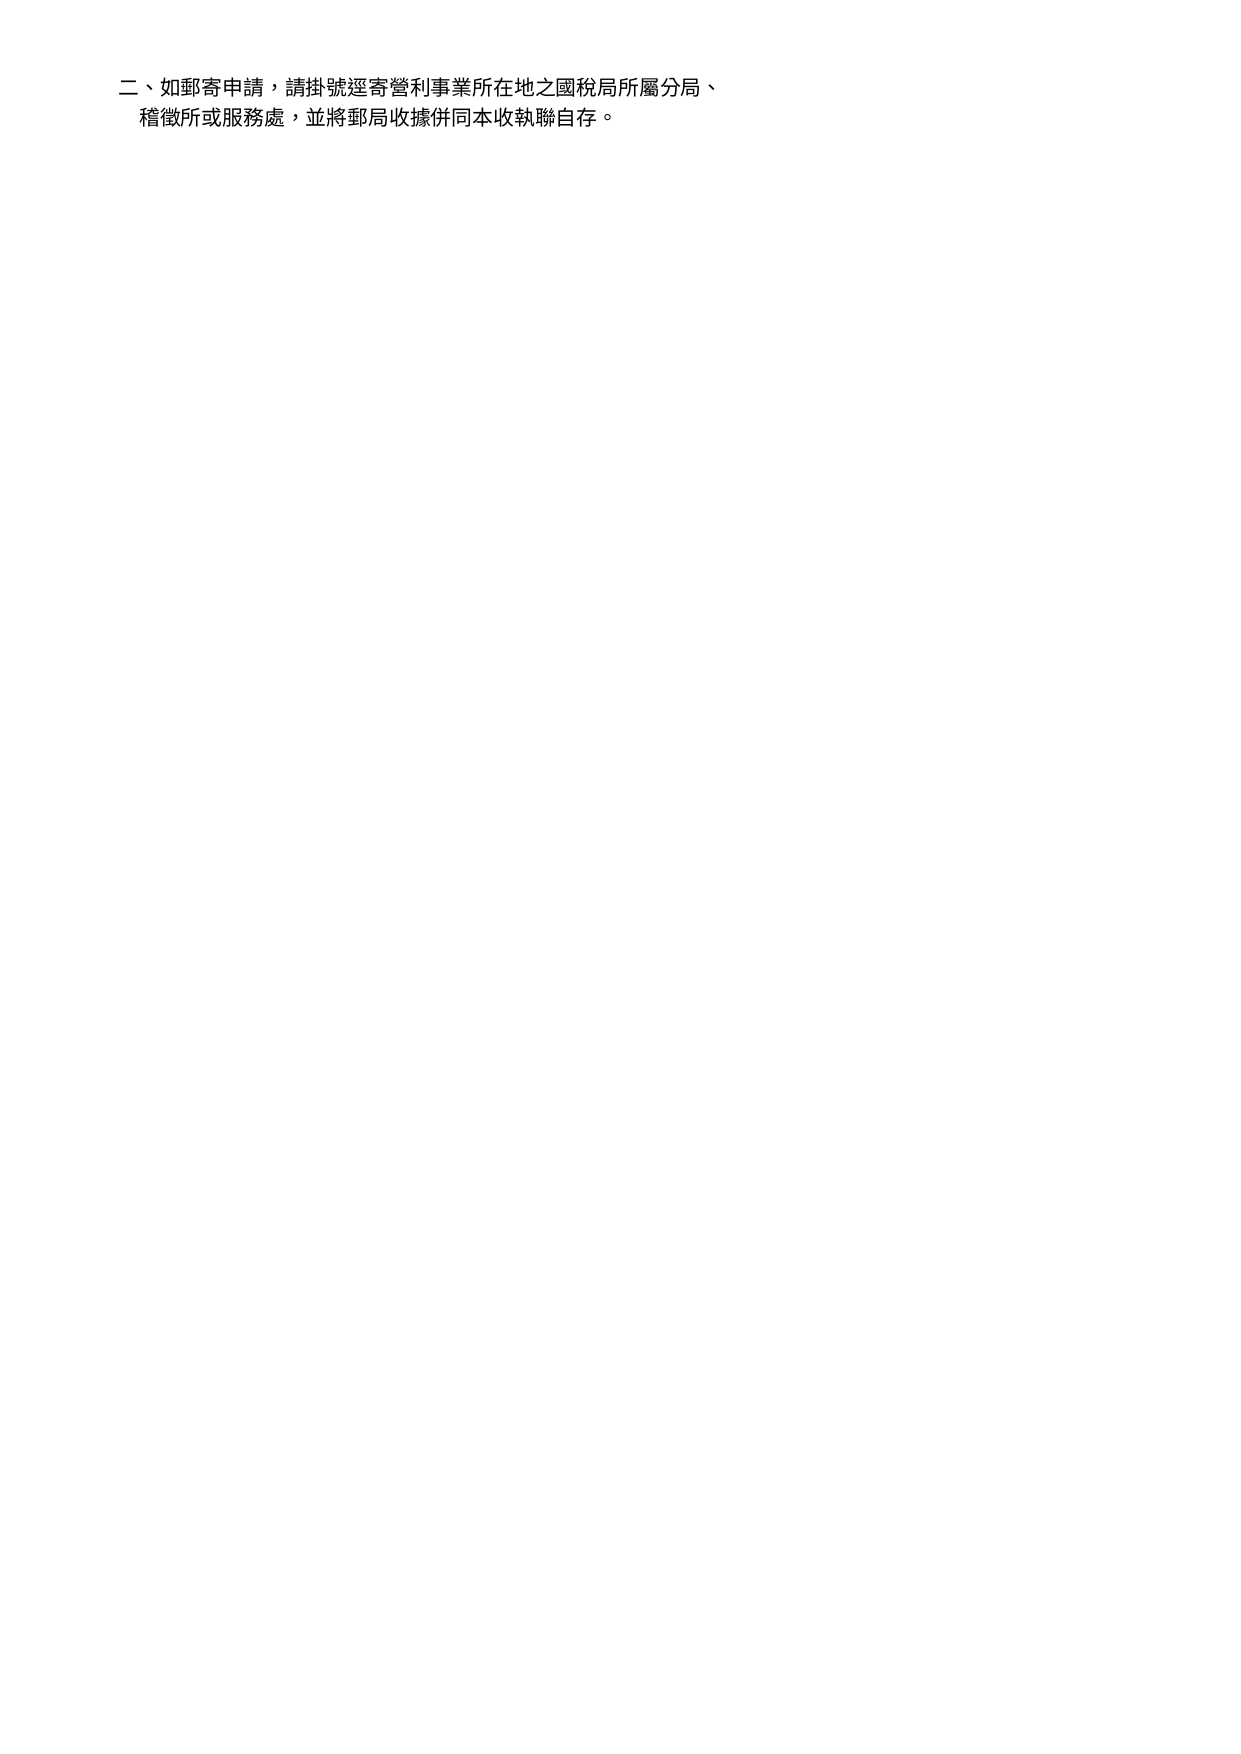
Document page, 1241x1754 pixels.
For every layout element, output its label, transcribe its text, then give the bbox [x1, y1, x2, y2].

text 二、如郵寄申請，請掛號逕寄營利事業所在地之國稅局所屬分局、 [118, 71, 1122, 101]
text 稽徵所或服務處，並將郵局收據併同本收執聯自存。 [118, 101, 1122, 131]
